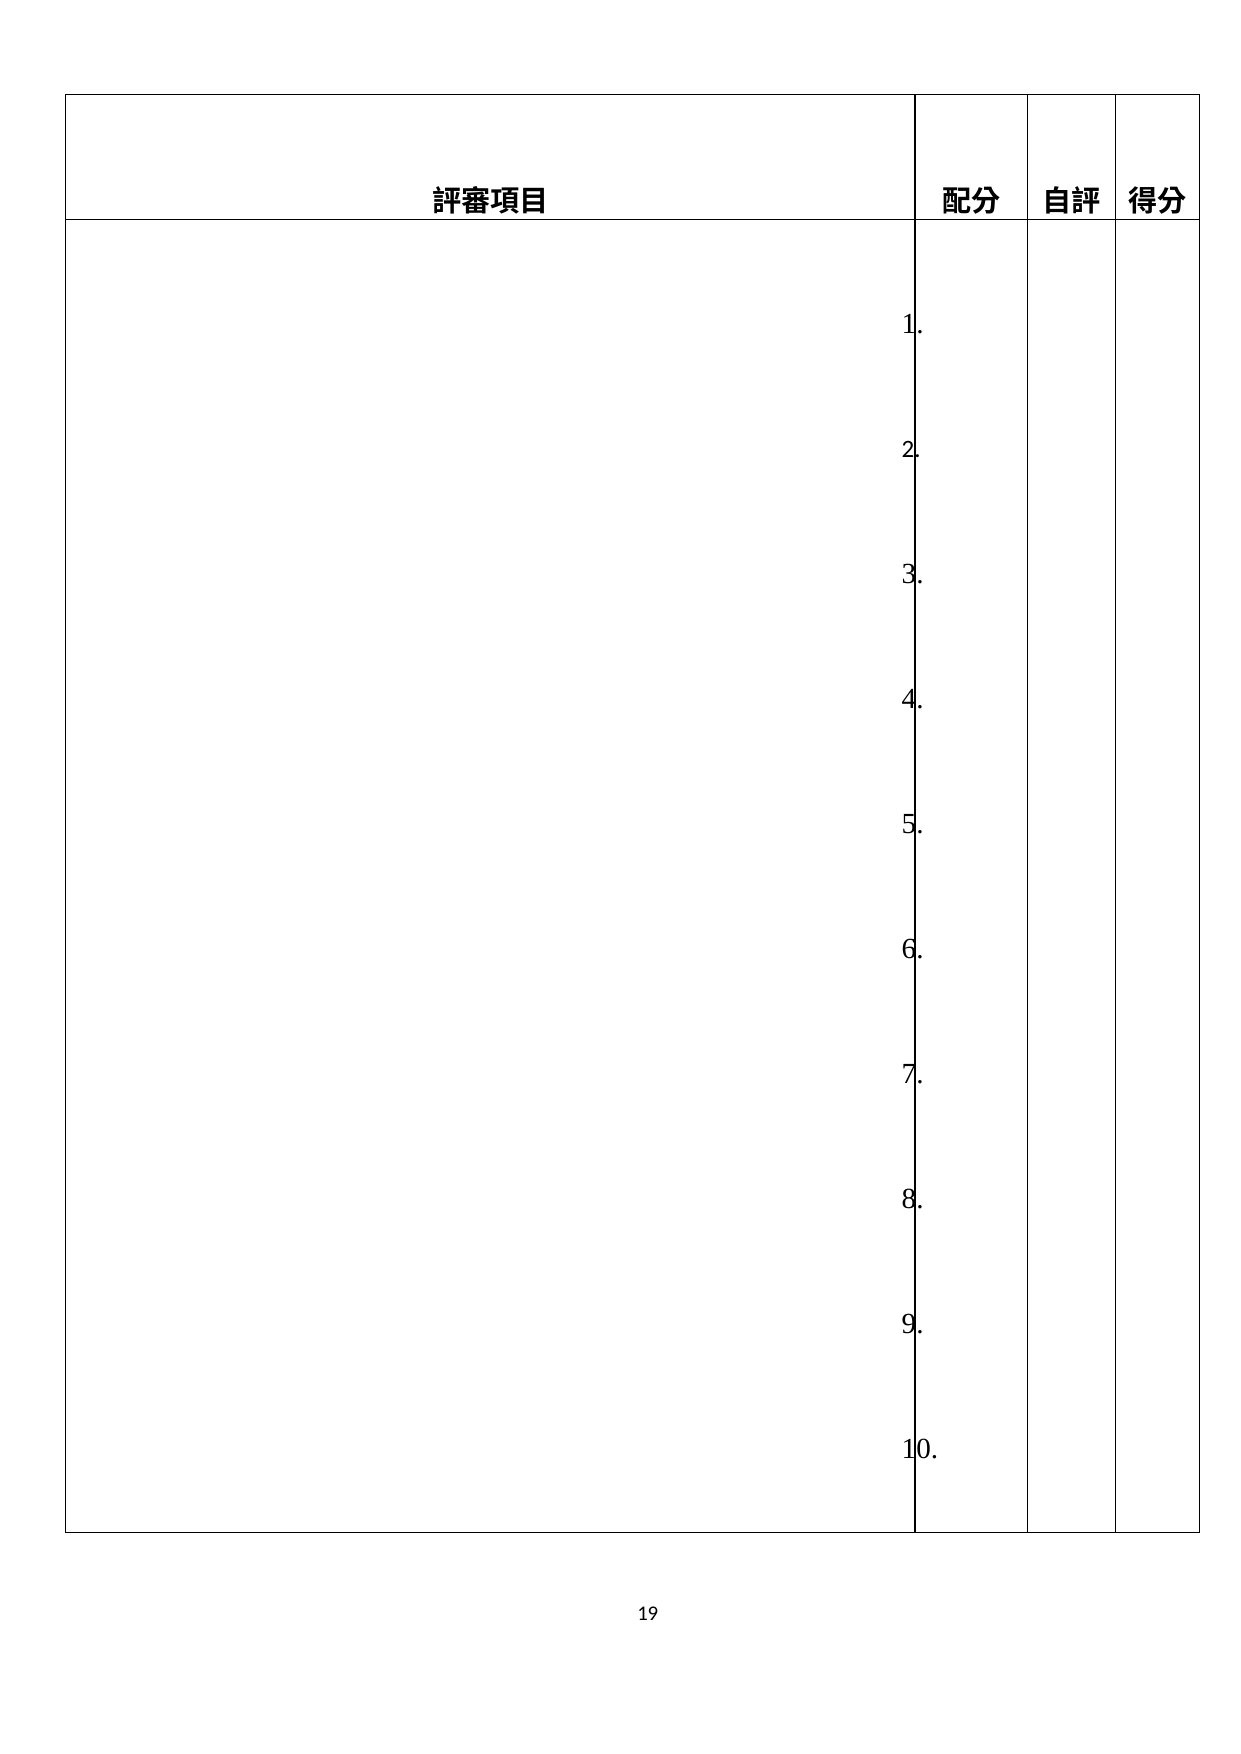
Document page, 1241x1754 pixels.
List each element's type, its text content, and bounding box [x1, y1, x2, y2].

table_cell 依轄內社經發展狀況與不同性別人口需求主動規劃辦理促進性別平等之政策、措施、方案、計畫等。 針對重要性別平等議題，主動規劃推動具體措施（如：提升女性就業、促進男性分擔家務及參與親職教育；倡導三分之一性別比例原則，提升女性公共及政治參與等）。 主動規劃與推動相較於現行法令更加友善之性別平等措施。 精進性別主流化各項工具（如：研發與機關核心業務相關具性別平等意識有關之教材或案例）。 委託、補助或自行辦理與性別議題有關之研究、研討會、座談會等。 配合「臺灣女孩日」辦理相關宣導與推動活動。例如國際女孩交流活動、女孩培力團體、女孩職場體驗與學習活動等。 配合行政院建置之「地方性平有GO站」登載推動性別平等業務成果相關資料及協助宣導推廣（如於機關網頁增加連結）。 強化婦女權益促進委員會或性別平等委員會運作機制功能，於委員會下設分工小組並定期召開會議討論性別議題。 參與輔導獎勵試辦計畫之機關。 其他。 註：請提供佐證資料，具體說明各項目之辦理情形及成果。 [66, 220, 914, 1532]
table_cell [1116, 220, 1199, 1532]
table_cell [916, 220, 1027, 1532]
table_header 評審項目 [66, 95, 914, 219]
table_header 得分 [1116, 95, 1199, 219]
table_header 配分 [916, 95, 1027, 219]
table_header 自評 [1028, 95, 1115, 219]
table_cell [1028, 220, 1115, 1532]
